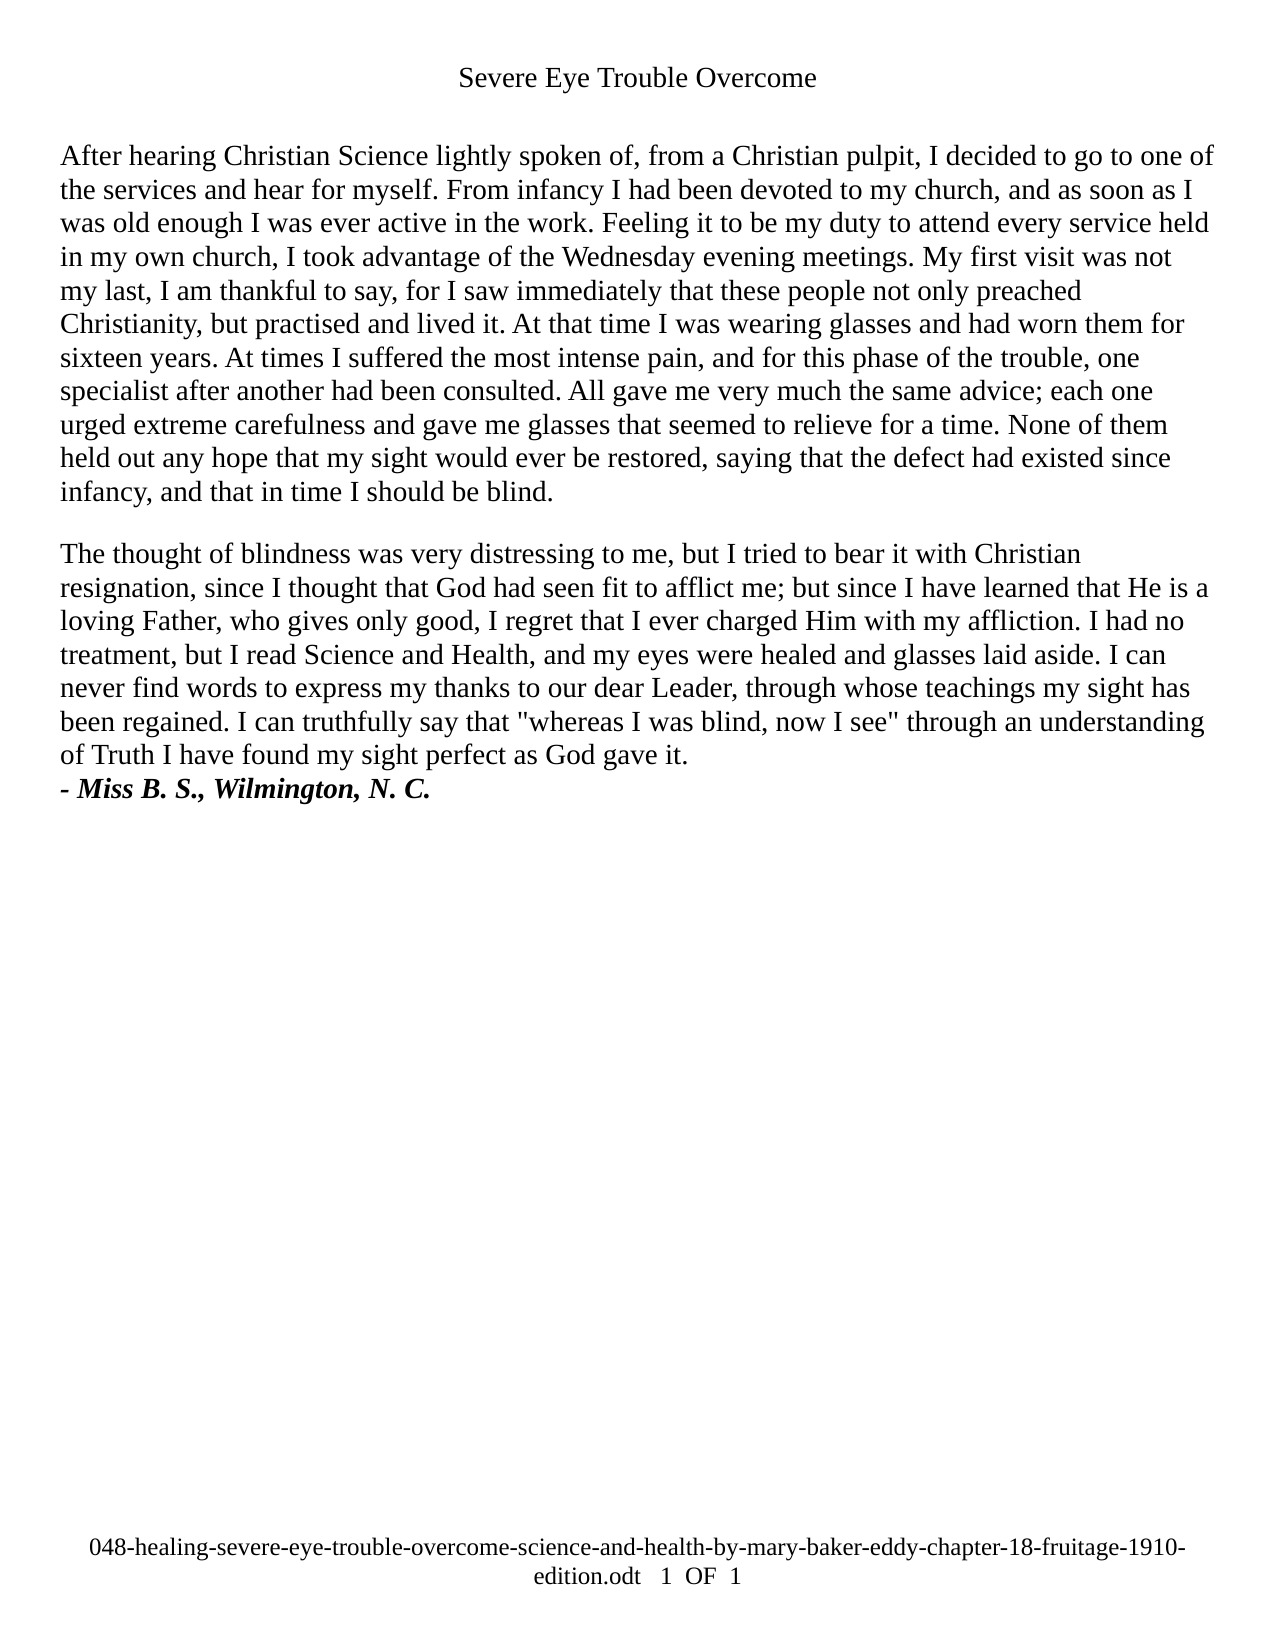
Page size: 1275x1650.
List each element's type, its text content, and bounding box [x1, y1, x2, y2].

text After hearing Christian Science lightly spoken of, from a Christian pulpit, I decided to go to one of the services and hear for myself. From infancy I had been devoted to my church, and as soon as I was old enough I was ever active in the work. Feeling it to be my duty to attend every service held in my own church, I took advantage of the Wednesday evening meetings. My first visit was not my last, I am thankful to say, for I saw immediately that these people not only preached Christianity, but practised and lived it. At that time I was wearing glasses and had worn them for sixteen years. At times I suffered the most intense pain, and for this phase of the trouble, one specialist after another had been consulted. All gave me very much the same advice; each one urged extreme carefulness and gave me glasses that seemed to relieve for a time. None of them held out any hope that my sight would ever be restored, saying that the defect had existed since infancy, and that in time I should be blind. The thought of blindness was very distressing to me, but I tried to bear it with Christian resignation, since I thought that God had seen fit to afflict me; but since I have learned that He is a loving Father, who gives only good, I regret that I ever charged Him with my affliction. I had no treatment, but I read Science and Health, and my eyes were healed and glasses laid aside. I can never find words to express my thanks to our dear Leader, through whose teachings my sight has been regained. I can truthfully say that "whereas I was blind, now I see" through an understanding of Truth I have found my sight perfect as God gave it. - Miss B. S., Wilmington, N. C. [60, 138, 1215, 804]
text Severe Eye Trouble Overcome [60, 60, 1215, 93]
